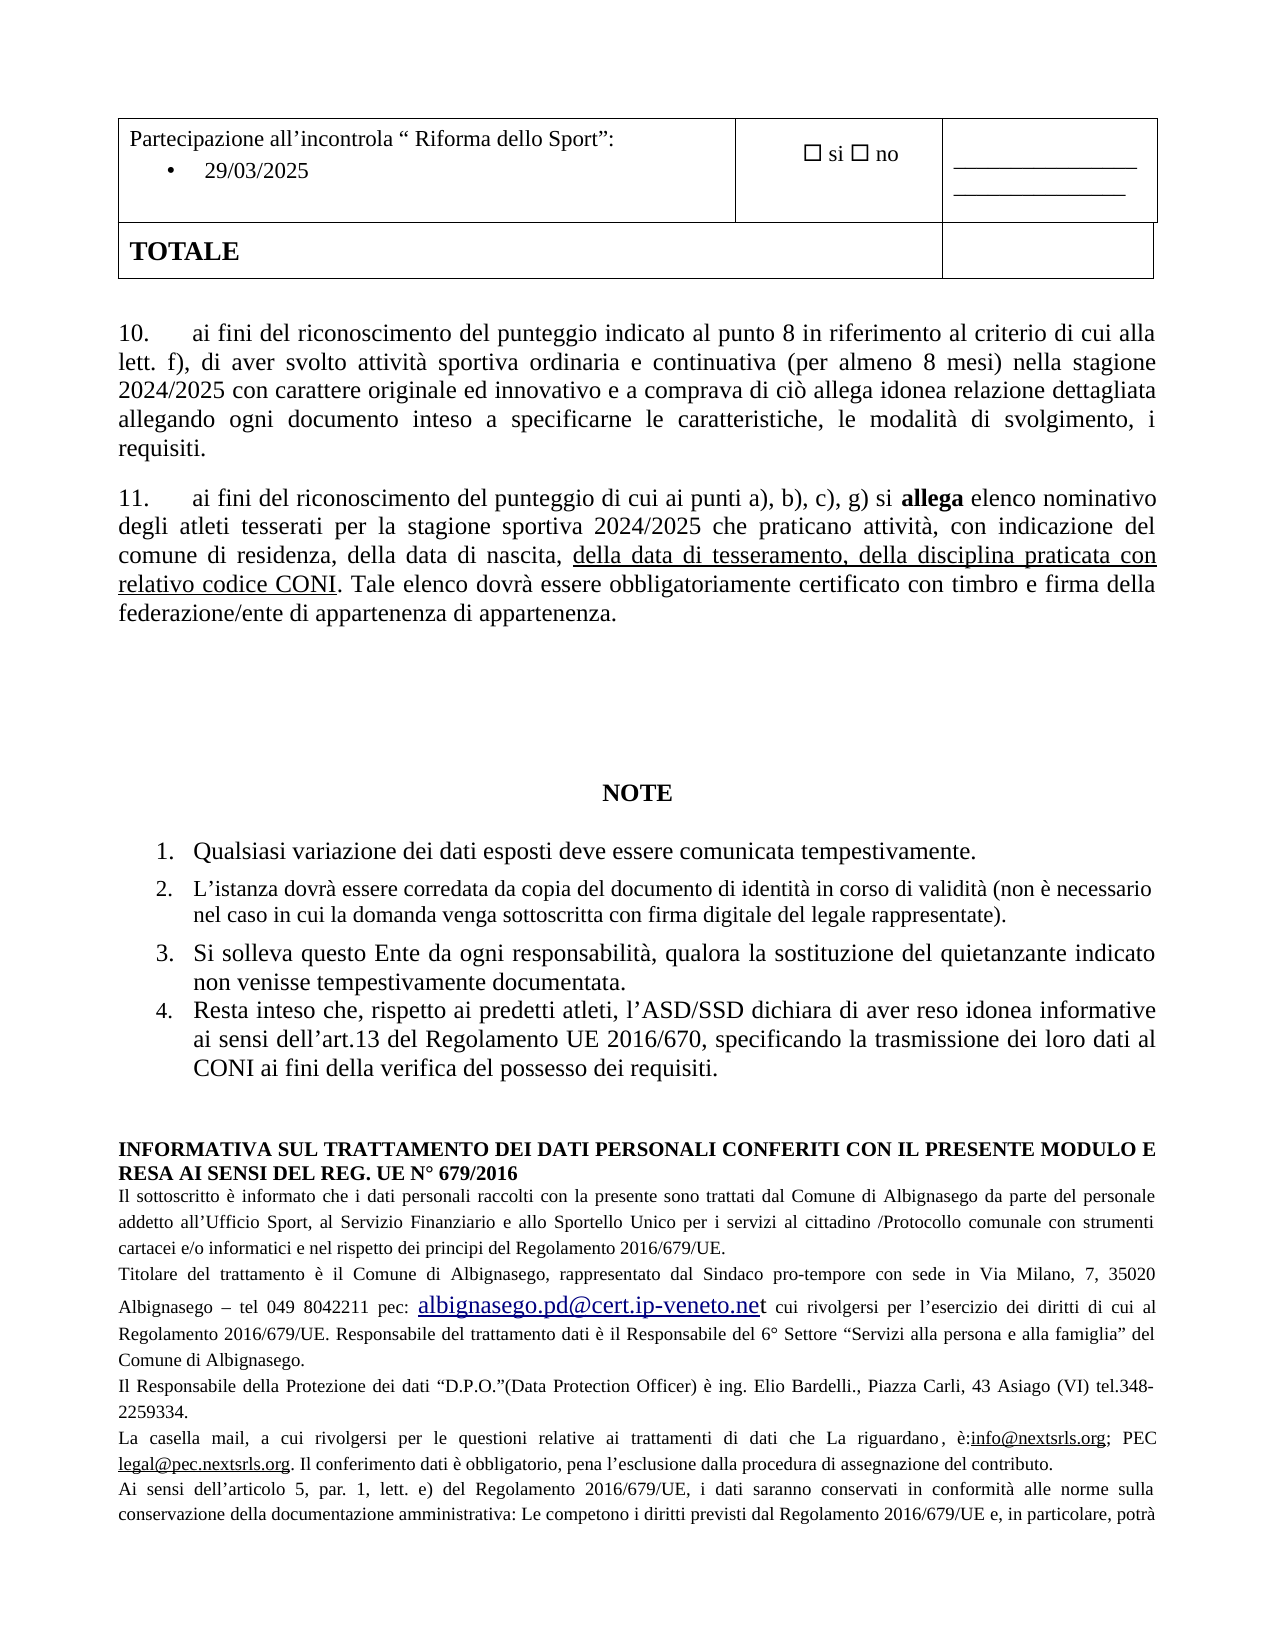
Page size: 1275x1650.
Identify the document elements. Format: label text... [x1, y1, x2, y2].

text Il sottoscritto è informato che i dati personali raccolti con la presente sono trattati dal Comune di Albignasego da parte del personale addetto all’Ufficio Sport, al Servizio Finanziario e allo Sportello Unico per i servizi al cittadino /Protocollo comunale con strumenti cartacei e/o informatici e nel rispetto dei principi del Regolamento 2016/679/UE. [118, 1185, 1157, 1259]
text Ai sensi dell’articolo 5, par. 1, lett. e) del Regolamento 2016/679/UE, i dati saranno conservati in conformità alle norme sulla conservazione della documentazione amministrativa: Le competono i diritti previsti dal Regolamento 2016/679/UE e, in particolare, potrà [118, 1478, 1157, 1524]
text Titolare del trattamento è il Comune di Albignasego, rappresentato dal Sindaco pro-tempore con sede in Via Milano, 7, 35020 Albignasego – tel 049 8042211 pec: albignasego.pd@cert.ip-veneto.net cui rivolgersi per l’esercizio dei diritti di cui al Regolamento 2016/679/UE. Responsabile del trattamento dati è il Responsabile del 6° Settore “Servizi alla persona e alla famiglia” del Comune di Albignasego. [118, 1263, 1157, 1371]
list Resta inteso che, rispetto ai predetti atleti, l’ASD/SSD dichiara di aver reso idonea informative ai sensi dell’art.13 del Regolamento UE 2016/670, specificando la trasmissione dei loro dati al CONI ai fini della verifica del possesso dei requisiti. [156, 996, 1157, 1082]
table_cell _______________________________ [943, 119, 1157, 222]
text NOTE [118, 778, 1157, 807]
list L’istanza dovrà essere corredata da copia del documento di identità in corso di validità (non è necessario nel caso in cui la domanda venga sottoscritta con firma digitale del legale rappresentate). [156, 875, 1157, 928]
text Il Responsabile della Protezione dei dati “D.P.O.”(Data Protection Officer) è ing. Elio Bardelli., Piazza Carli, 43 Asiago (VI) tel.348-2259334. [118, 1375, 1157, 1422]
text La casella mail, a cui rivolgersi per le questioni relative ai trattamenti di dati che La riguardano, è:info@nextsrls.org; PEC legal@pec.nextsrls.org. Il conferimento dati è obbligatorio, pena l’esclusione dalla procedura di assegnazione del contributo. [118, 1427, 1157, 1474]
table_cell TOTALE [119, 223, 942, 278]
list ai fini del riconoscimento del punteggio di cui ai punti a), b), c), g) si allega elenco nominativo degli atleti tesserati per la stagione sportiva 2024/2025 che praticano attività, con indicazione del comune di residenza, della data di nascita, della data di tesseramento, della disciplina praticata con relativo codice CONI. Tale elenco dovrà essere obbligatoriamente certificato con timbro e firma della federazione/ente di appartenenza di appartenenza. [118, 483, 1157, 626]
list Qualsiasi variazione dei dati esposti deve essere comunicata tempestivamente. [156, 836, 1157, 864]
list ai fini del riconoscimento del punteggio indicato al punto 8 in riferimento al criterio di cui alla lett. f), di aver svolto attività sportiva ordinaria e continuativa (per almeno 8 mesi) nella stagione 2024/2025 con carattere originale ed innovativo e a comprava di ciò allega idonea relazione dettagliata allegando ogni documento inteso a specificarne le caratteristiche, le modalità di svolgimento, i requisiti. [118, 318, 1157, 462]
table_cell Partecipazione all’incontrola “ Riforma dello Sport”: 29/03/2025 [119, 119, 735, 222]
list Si solleva questo Ente da ogni responsabilità, qualora la sostituzione del quietanzante indicato non venisse tempestivamente documentata. [156, 938, 1157, 996]
table_cell  si  no [736, 119, 942, 222]
table_cell [943, 223, 1153, 278]
text INFORMATIVA SUL TRATTAMENTO DEI DATI PERSONALI CONFERITI CON IL PRESENTE MODULO E RESA AI SENSI DEL REG. UE N° 679/2016 [118, 1137, 1157, 1185]
